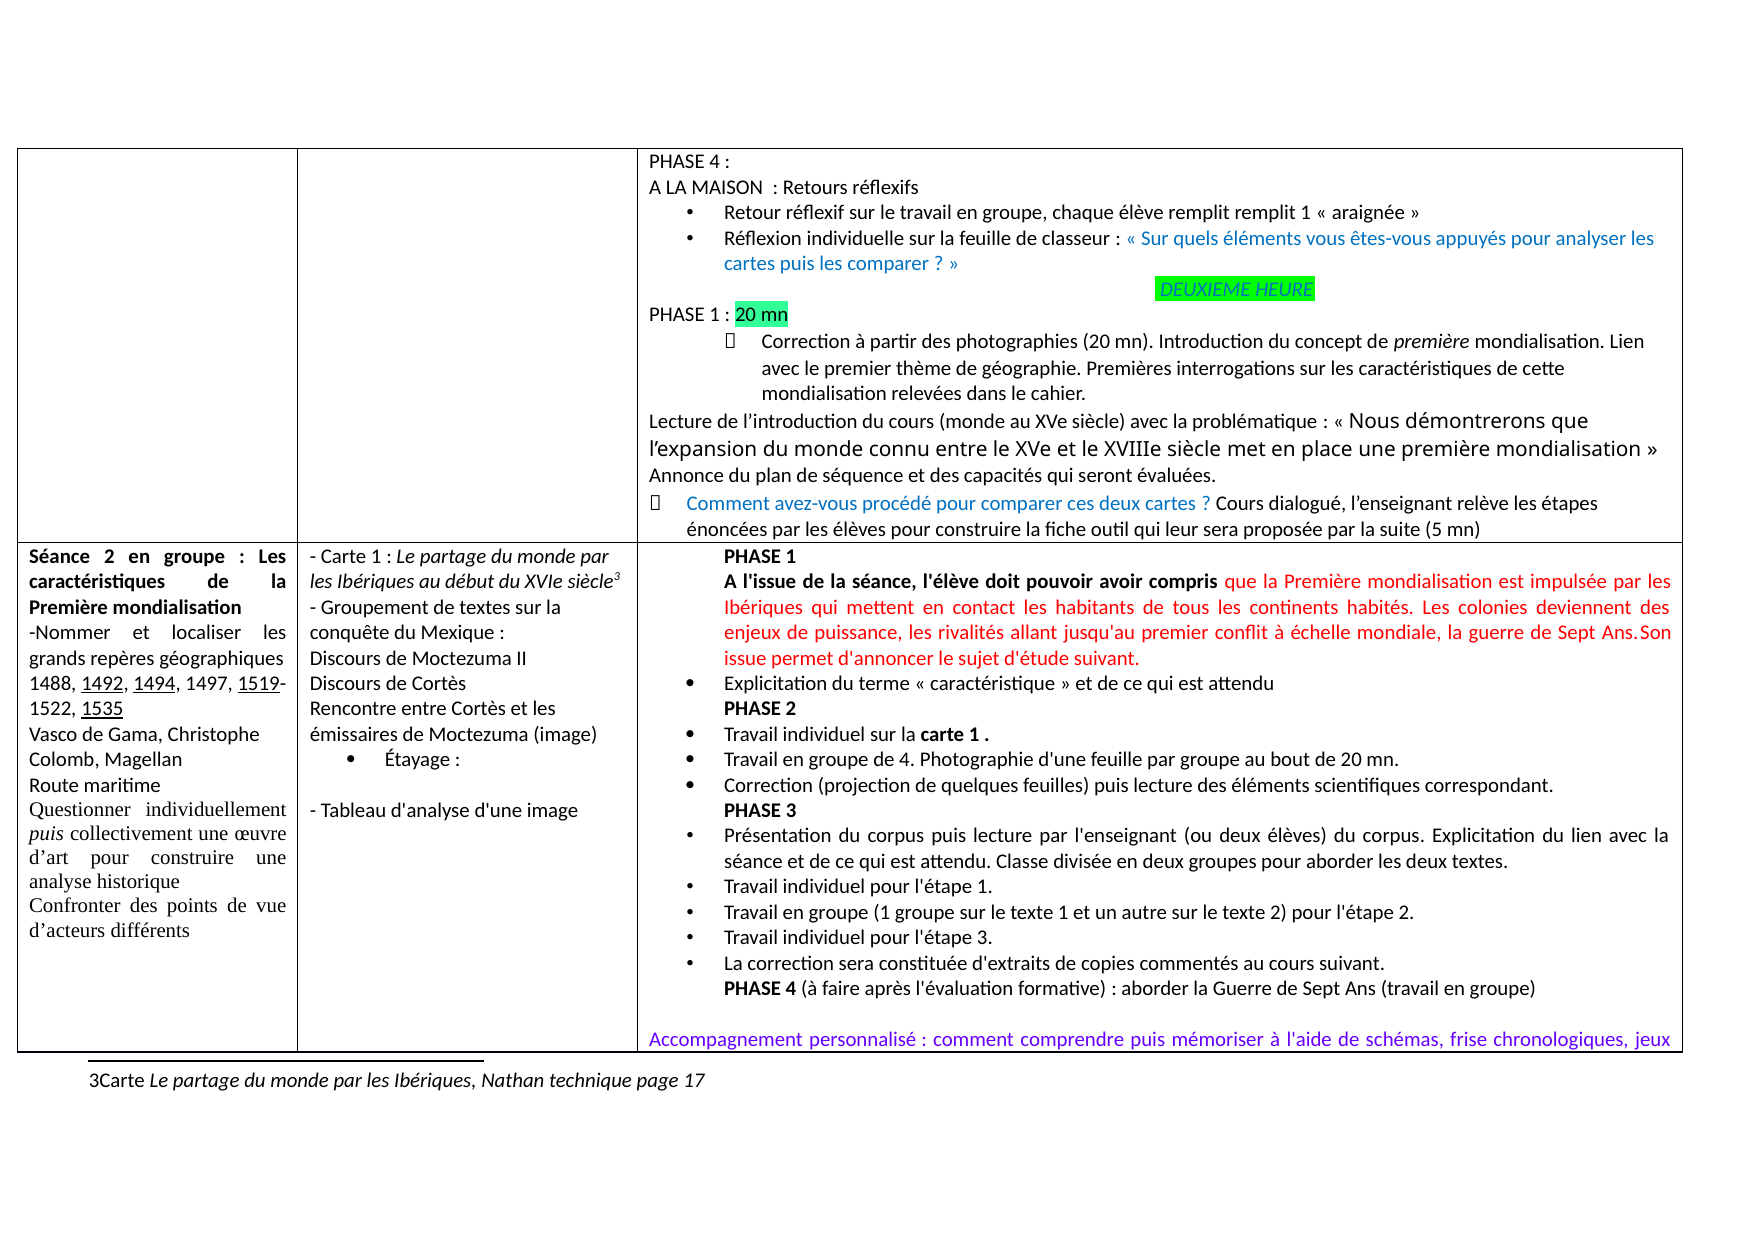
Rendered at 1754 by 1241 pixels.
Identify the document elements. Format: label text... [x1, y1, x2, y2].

table_cell PHASE 4 : A LA MAISON : Retours réflexifs Retour réflexif sur le travail en groupe, chaque élève remplit remplit 1 « araignée » Réflexion individuelle sur la feuille de classeur : « Sur quels éléments vous êtes-vous appuyés pour analyser les cartes puis les comparer ? » DEUXIEME HEURE PHASE 1 : 20 mn Correction à partir des photographies (20 mn). Introduction du concept de première mondialisation. Lien avec le premier thème de géographie. Premières interrogations sur les caractéristiques de cette mondialisation relevées dans le cahier. Lecture de l’introduction du cours (monde au XVe siècle) avec la problématique : « Nous démontrerons que l’expansion du monde connu entre le XVe et le XVIIIe siècle met en place une première mondialisation » Annonce du plan de séquence et des capacités qui seront évaluées. Comment avez-vous procédé pour comparer ces deux cartes ? Cours dialogué, l’enseignant relève les étapes énoncées par les élèves pour construire la fiche outil qui leur sera proposée par la suite (5 mn) [638, 149, 1682, 542]
table_cell Séance 2 en groupe : Les caractéristiques de la Première mondialisation -Nommer et localiser les grands repères géographiques 1488, 1492, 1494, 1497, 1519-1522, 1535 Vasco de Gama, Christophe Colomb, Magellan Route maritime Questionner individuellement puis collectivement une œuvre d’art pour construire une analyse historique Confronter des points de vue d’acteurs différents [18, 543, 297, 1051]
table_cell [298, 149, 637, 542]
table_cell - Carte 1 : Le partage du monde par les Ibériques au début du XVIe siècle - Groupement de textes sur la conquête du Mexique : Discours de Moctezuma II Discours de Cortès Rencontre entre Cortès et les émissaires de Moctezuma (image) Étayage : - Tableau d'analyse d'une image [298, 543, 637, 1051]
table_cell PHASE 1 A l'issue de la séance, l'élève doit pouvoir avoir compris que la Première mondialisation est impulsée par les Ibériques qui mettent en contact les habitants de tous les continents habités. Les colonies deviennent des enjeux de puissance, les rivalités allant jusqu'au premier conflit à échelle mondiale, la guerre de Sept Ans.Son issue permet d'annoncer le sujet d'étude suivant. Explicitation du terme « caractéristique » et de ce qui est attendu PHASE 2 Travail individuel sur la carte 1 . Travail en groupe de 4. Photographie d'une feuille par groupe au bout de 20 mn. Correction (projection de quelques feuilles) puis lecture des éléments scientifiques correspondant. PHASE 3 Présentation du corpus puis lecture par l'enseignant (ou deux élèves) du corpus. Explicitation du lien avec la séance et de ce qui est attendu. Classe divisée en deux groupes pour aborder les deux textes. Travail individuel pour l'étape 1. Travail en groupe (1 groupe sur le texte 1 et un autre sur le texte 2) pour l'étape 2. Travail individuel pour l'étape 3. La correction sera constituée d'extraits de copies commentés au cours suivant. PHASE 4 (à faire après l'évaluation formative) : aborder la Guerre de Sept Ans (travail en groupe) Accompagnement personnalisé : comment comprendre puis mémoriser à l'aide de schémas, frise chronologiques, jeux [638, 543, 1682, 1051]
table_cell [18, 149, 297, 542]
